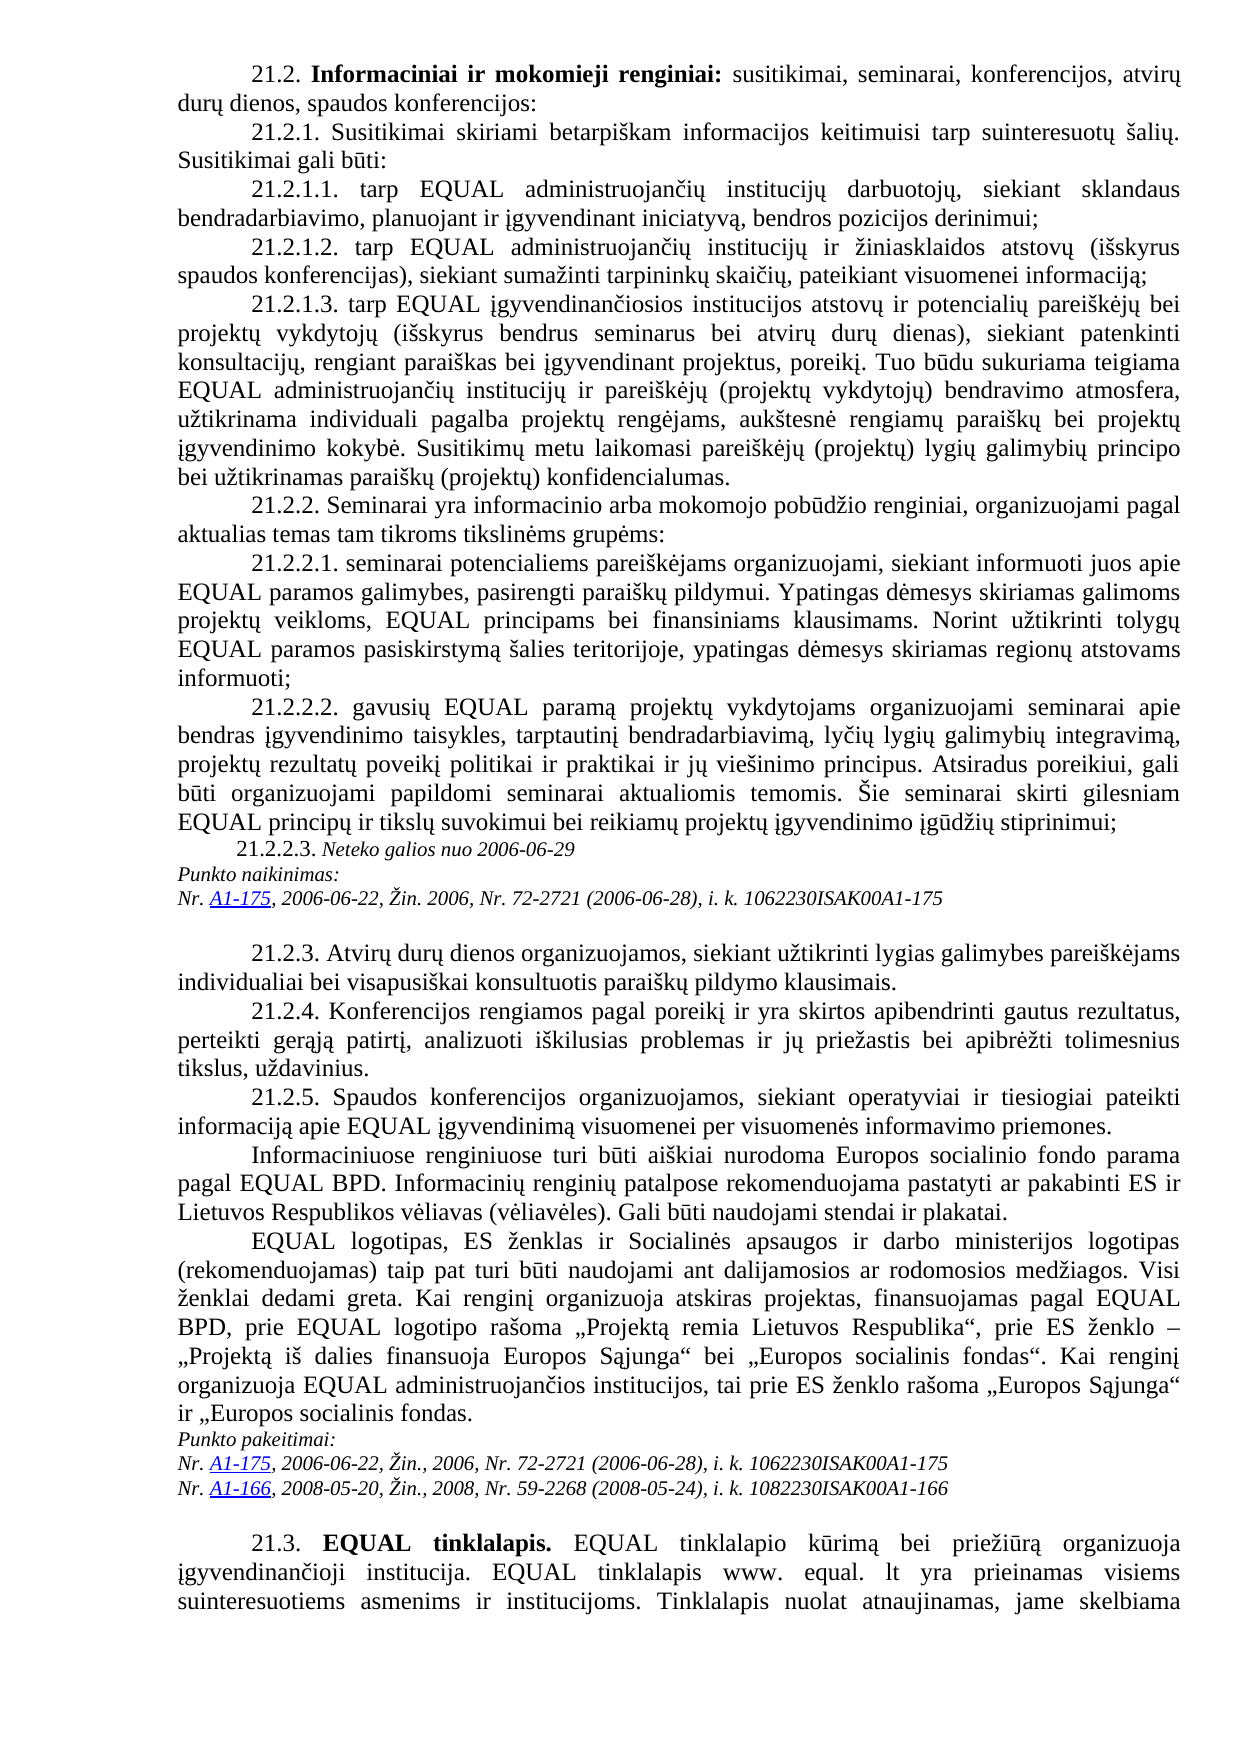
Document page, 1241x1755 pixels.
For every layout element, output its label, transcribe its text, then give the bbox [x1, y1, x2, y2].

text Informaciniuose renginiuose turi būti aiškiai nurodoma Europos socialinio fondo parama pagal EQUAL BPD. Informacinių renginių patalpose rekomenduojama pastatyti ar pakabinti ES ir Lietuvos Respublikos vėliavas (vėliavėles). Gali būti naudojami stendai ir plakatai. [177, 1140, 1181, 1226]
text 21.2.2.2. gavusių EQUAL paramą projektų vykdytojams organizuojami seminarai apie bendras įgyvendinimo taisykles, tarptautinį bendradarbiavimą, lyčių lygių galimybių integravimą, projektų rezultatų poveikį politikai ir praktikai ir jų viešinimo principus. Atsiradus poreikiui, gali būti organizuojami papildomi seminarai aktualiomis temomis. Šie seminarai skirti gilesniam EQUAL principų ir tikslų suvokimui bei reikiamų projektų įgyvendinimo įgūdžių stiprinimui; [177, 692, 1181, 835]
text Punkto naikinimas: [177, 862, 1181, 886]
text EQUAL logotipas, ES ženklas ir Socialinės apsaugos ir darbo ministerijos logotipas (rekomenduojamas) taip pat turi būti naudojami ant dalijamosios ar rodomosios medžiagos. Visi ženklai dedami greta. Kai renginį organizuoja atskiras projektas, finansuojamas pagal EQUAL BPD, prie EQUAL logotipo rašoma „Projektą remia Lietuvos Respublika“, prie ES ženklo – „Projektą iš dalies finansuoja Europos Sąjunga“ bei „Europos socialinis fondas“. Kai renginį organizuoja EQUAL administruojančios institucijos, tai prie ES ženklo rašoma „Europos Sąjunga“ ir „Europos socialinis fondas. [177, 1226, 1181, 1427]
text Punkto pakeitimai: [177, 1427, 1181, 1451]
text 21.2.2. Seminarai yra informacinio arba mokomojo pobūdžio renginiai, organizuojami pagal aktualias temas tam tikroms tikslinėms grupėms: [177, 490, 1181, 548]
text 21.2. Informaciniai ir mokomieji renginiai: susitikimai, seminarai, konferencijos, atvirų durų dienos, spaudos konferencijos: [177, 59, 1181, 117]
text 21.2.2.1. seminarai potencialiems pareiškėjams organizuojami, siekiant informuoti juos apie EQUAL paramos galimybes, pasirengti paraiškų pildymui. Ypatingas dėmesys skiriamas galimoms projektų veikloms, EQUAL principams bei finansiniams klausimams. Norint užtikrinti tolygų EQUAL paramos pasiskirstymą šalies teritorijoje, ypatingas dėmesys skiriamas regionų atstovams informuoti; [177, 548, 1181, 692]
text 21.2.2.3. Neteko galios nuo 2006-06-29 [177, 835, 1181, 862]
text 21.2.1.3. tarp EQUAL įgyvendinančiosios institucijos atstovų ir potencialių pareiškėjų bei projektų vykdytojų (išskyrus bendrus seminarus bei atvirų durų dienas), siekiant patenkinti konsultacijų, rengiant paraiškas bei įgyvendinant projektus, poreikį. Tuo būdu sukuriama teigiama EQUAL administruojančių institucijų ir pareiškėjų (projektų vykdytojų) bendravimo atmosfera, užtikrinama individuali pagalba projektų rengėjams, aukštesnė rengiamų paraiškų bei projektų įgyvendinimo kokybė. Susitikimų metu laikomasi pareiškėjų (projektų) lygių galimybių principo bei užtikrinamas paraiškų (projektų) konfidencialumas. [177, 289, 1181, 490]
text Nr. A1-175, 2006-06-22, Žin. 2006, Nr. 72-2721 (2006-06-28), i. k. 1062230ISAK00A1-175 [177, 886, 1181, 910]
text 21.2.4. Konferencijos rengiamos pagal poreikį ir yra skirtos apibendrinti gautus rezultatus, perteikti gerąją patirtį, analizuoti iškilusias problemas ir jų priežastis bei apibrėžti tolimesnius tikslus, uždavinius. [177, 996, 1181, 1082]
text 21.2.1.2. tarp EQUAL administruojančių institucijų ir žiniasklaidos atstovų (išskyrus spaudos konferencijas), siekiant sumažinti tarpininkų skaičių, pateikiant visuomenei informaciją; [177, 232, 1181, 289]
text Nr. A1-166, 2008-05-20, Žin., 2008, Nr. 59-2268 (2008-05-24), i. k. 1082230ISAK00A1-166 [177, 1475, 1181, 1499]
text Nr. A1-175, 2006-06-22, Žin., 2006, Nr. 72-2721 (2006-06-28), i. k. 1062230ISAK00A1-175 [177, 1451, 1181, 1475]
text 21.2.3. Atvirų durų dienos organizuojamos, siekiant užtikrinti lygias galimybes pareiškėjams individualiai bei visapusiškai konsultuotis paraiškų pildymo klausimais. [177, 938, 1181, 996]
text 21.2.5. Spaudos konferencijos organizuojamos, siekiant operatyviai ir tiesiogiai pateikti informaciją apie EQUAL įgyvendinimą visuomenei per visuomenės informavimo priemones. [177, 1082, 1181, 1140]
text 21.3. EQUAL tinklalapis. EQUAL tinklalapio kūrimą bei priežiūrą organizuoja įgyvendinančioji institucija. EQUAL tinklalapis www. equal. lt yra prieinamas visiems suinteresuotiems asmenims ir institucijoms. Tinklalapis nuolat atnaujinamas, jame skelbiama [177, 1528, 1181, 1614]
text 21.2.1. Susitikimai skiriami betarpiškam informacijos keitimuisi tarp suinteresuotų šalių. Susitikimai gali būti: [177, 117, 1181, 174]
text 21.2.1.1. tarp EQUAL administruojančių institucijų darbuotojų, siekiant sklandaus bendradarbiavimo, planuojant ir įgyvendinant iniciatyvą, bendros pozicijos derinimui; [177, 174, 1181, 232]
